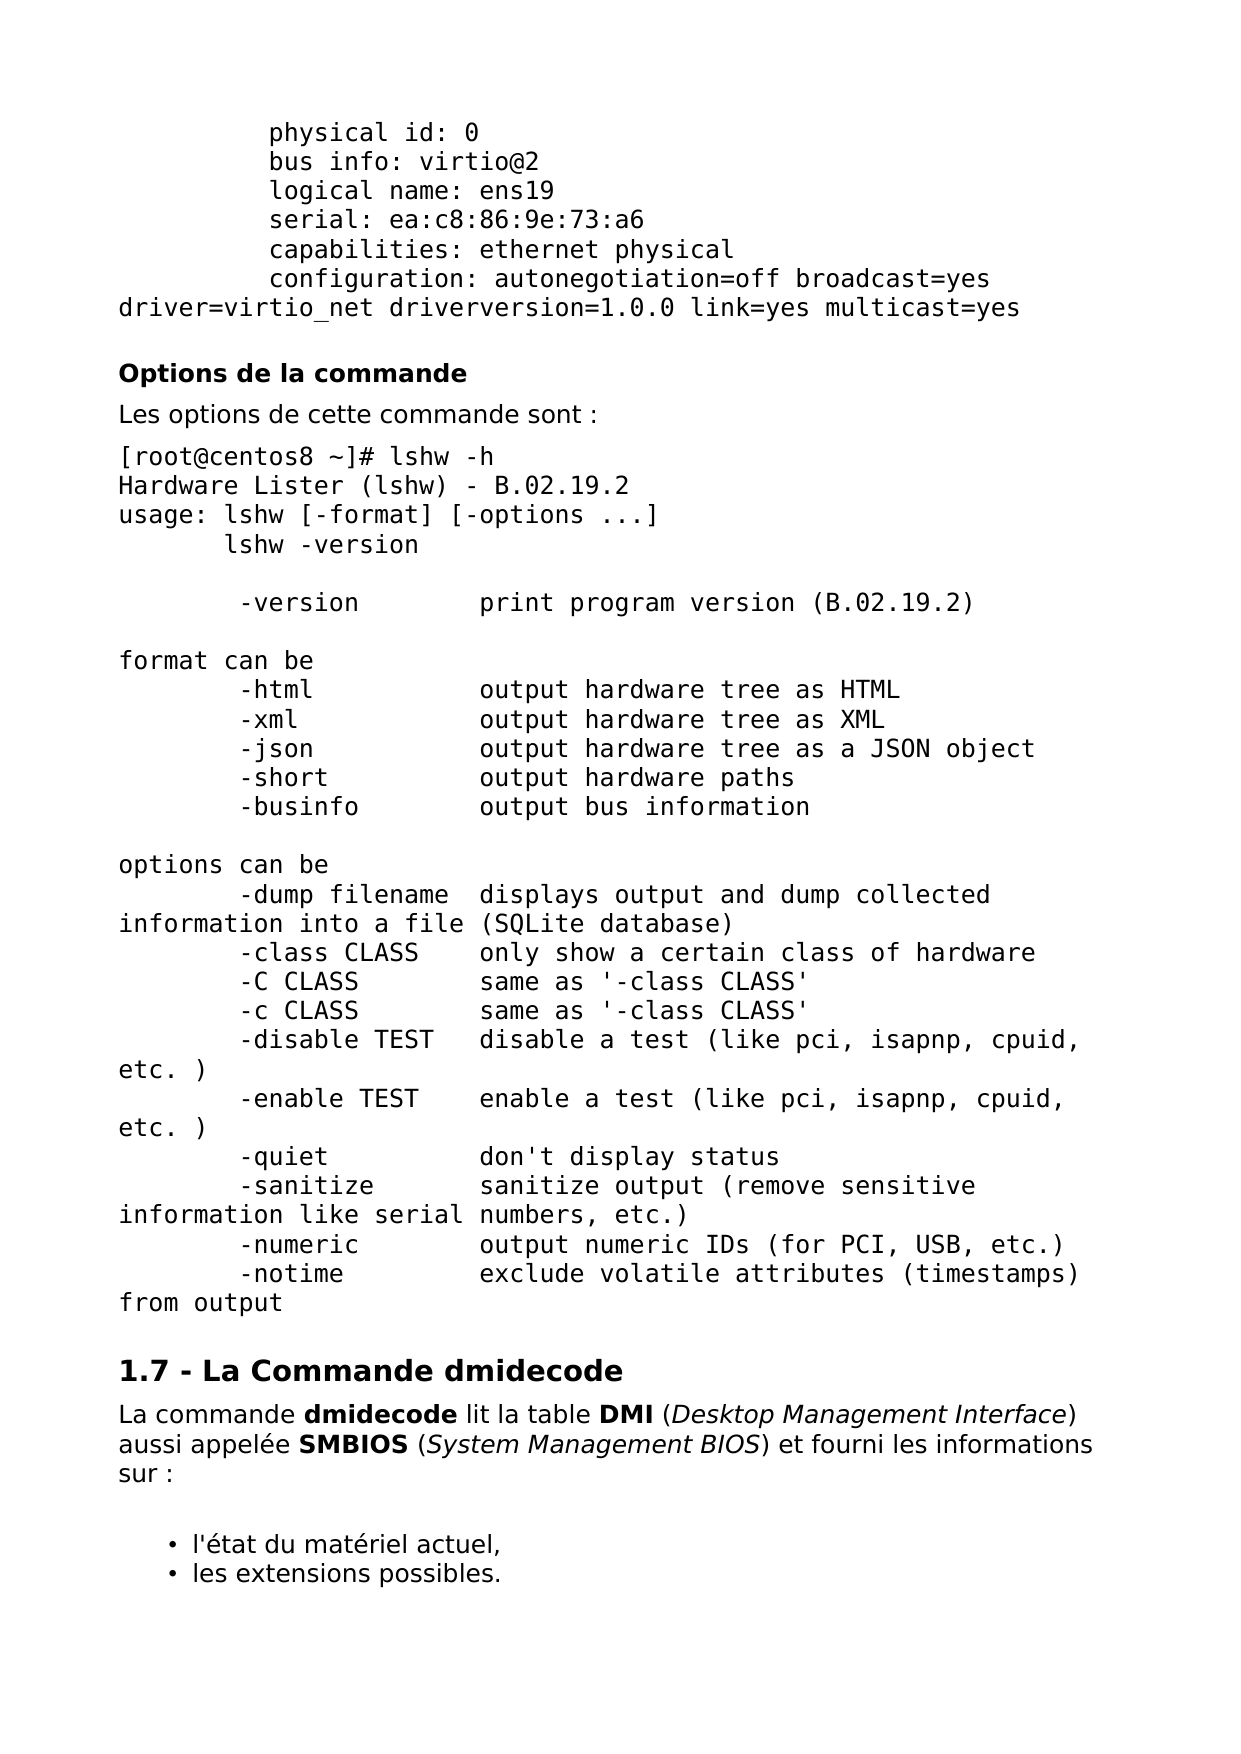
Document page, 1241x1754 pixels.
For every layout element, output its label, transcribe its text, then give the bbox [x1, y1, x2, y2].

text [root@centos8 ~]# lshw -h Hardware Lister (lshw) - B.02.19.2 usage: lshw [-format] [-options ...] lshw -version -version print program version (B.02.19.2) format can be -html output hardware tree as HTML -xml output hardware tree as XML -json output hardware tree as a JSON object -short output hardware paths -businfo output bus information options can be -dump filename displays output and dump collected information into a file (SQLite database) -class CLASS only show a certain class of hardware -C CLASS same as '-class CLASS' -c CLASS same as '-class CLASS' -disable TEST disable a test (like pci, isapnp, cpuid, etc. ) -enable TEST enable a test (like pci, isapnp, cpuid, etc. ) -quiet don't display status -sanitize sanitize output (remove sensitive information like serial numbers, etc.) -numeric output numeric IDs (for PCI, USB, etc.) -notime exclude volatile attributes (timestamps) from output [118, 442, 1122, 1317]
text La commande dmidecode lit la table DMI (Desktop Management Interface) aussi appelée SMBIOS (System Management BIOS) et fourni les informations sur : [118, 1401, 1122, 1488]
subtitle 1.7 - La Commande dmidecode [118, 1354, 1122, 1388]
list l'état du matériel actuel, [177, 1530, 1122, 1559]
text physical id: 0 bus info: virtio@2 logical name: ens19 serial: ea:c8:86:9e:73:a6 capabilities: ethernet physical configuration: autonegotiation=off broadcast=yes driver=virtio_net driverversion=1.0.0 link=yes multicast=yes [118, 118, 1122, 322]
text Les options de cette commande sont : [118, 401, 1122, 430]
list les extensions possibles. [177, 1559, 1122, 1588]
subtitle Options de la commande [118, 359, 1122, 388]
